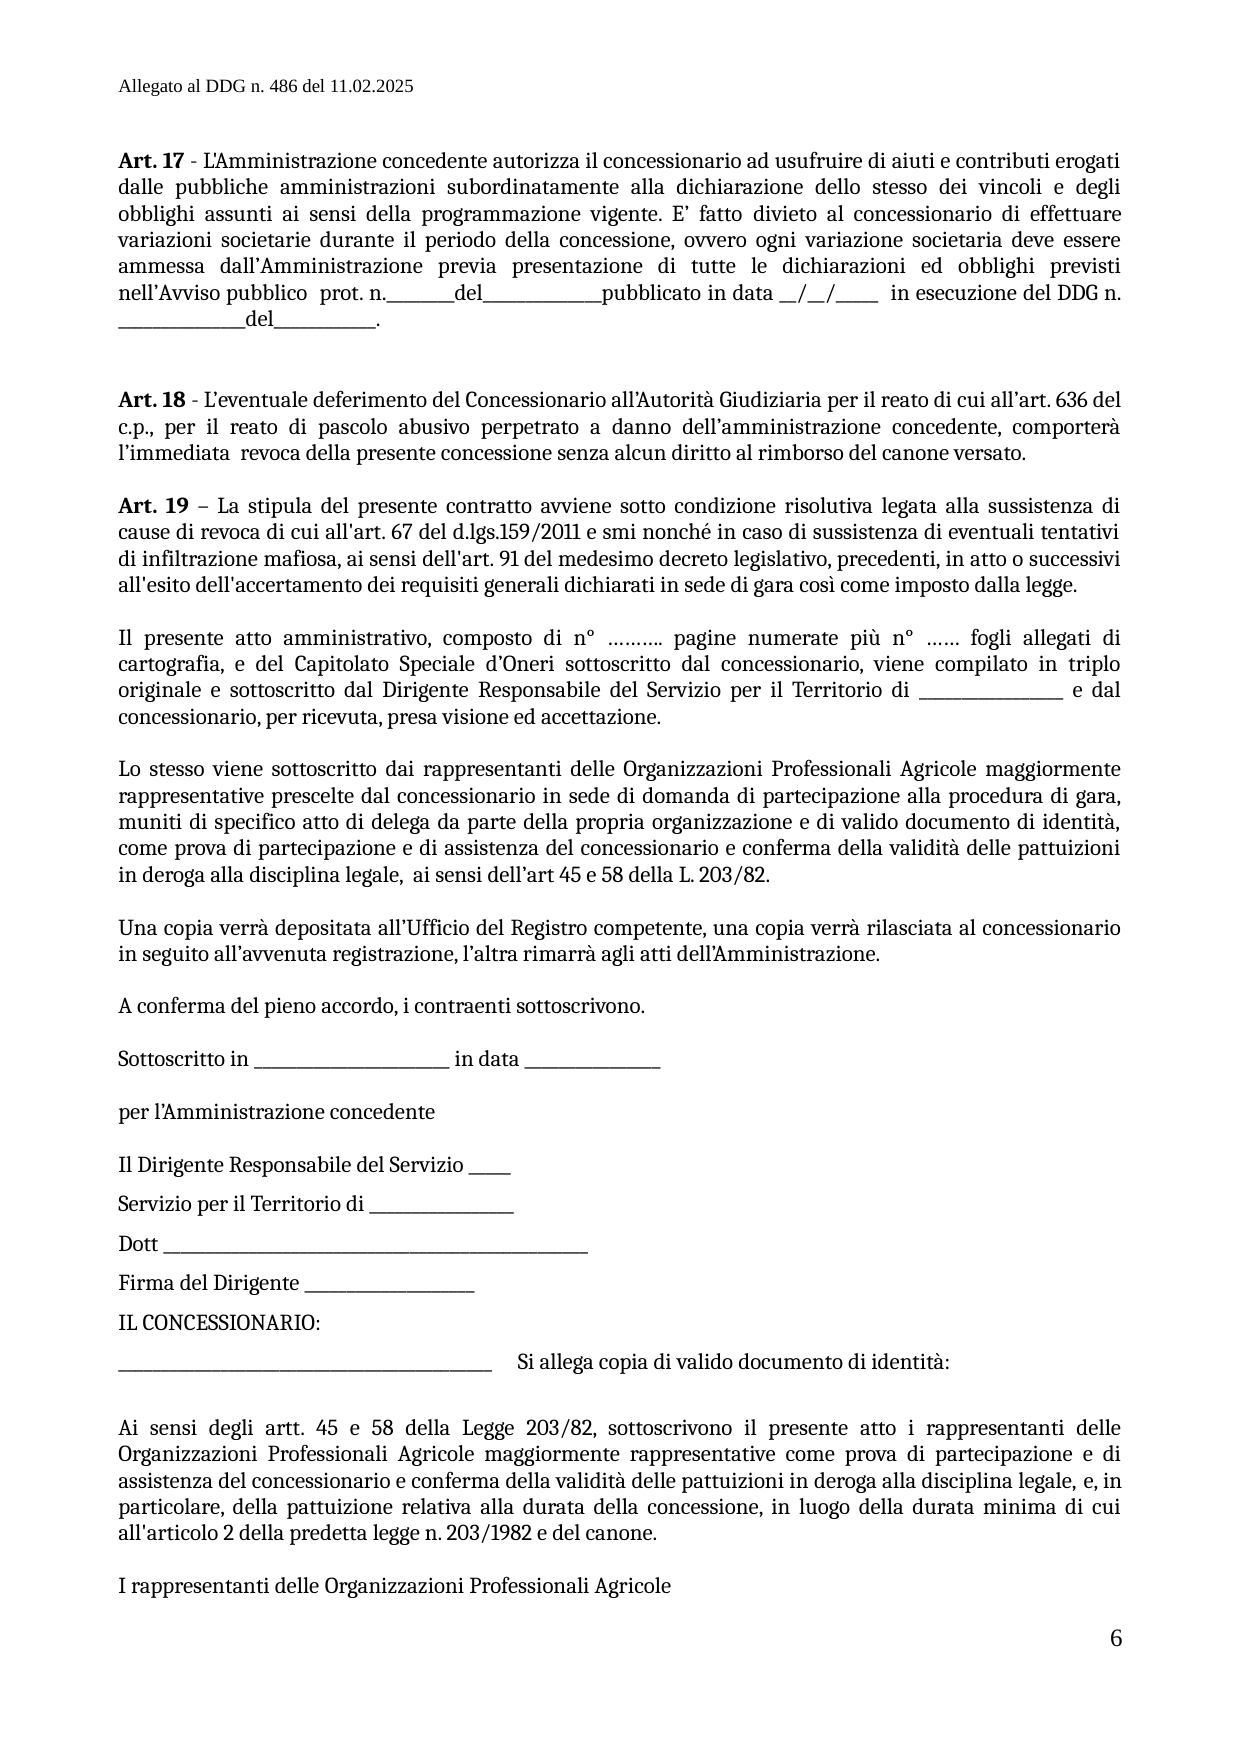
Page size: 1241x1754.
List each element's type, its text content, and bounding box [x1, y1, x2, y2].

text IL CONCESSIONARIO: [118, 1309, 1122, 1336]
text Il presente atto amministrativo, composto di n° ………. pagine numerate più n° …… fogli allegati di cartografia, e del Capitolato Speciale d’Oneri sottoscritto dal concessionario, viene compilato in triplo originale e sottoscritto dal Dirigente Responsabile del Servizio per il Territorio di _________________ e dal concessionario, per ricevuta, presa visione ed accettazione. [118, 624, 1122, 730]
text Firma del Dirigente ____________________ [118, 1270, 1122, 1296]
text Dott __________________________________________________ [118, 1230, 1122, 1257]
text Il Dirigente Responsabile del Servizio _____ [118, 1151, 1122, 1178]
text Ai sensi degli artt. 45 e 58 della Legge 203/82, sottoscrivono il presente atto i rappresentanti delle Organizzazioni Professionali Agricole maggiormente rappresentative come prova di partecipazione e di assistenza del concessionario e conferma della validità delle pattuizioni in deroga alla disciplina legale, e, in particolare, della pattuizione relativa alla durata della concessione, in luogo della durata minima di cui all'articolo 2 della predetta legge n. 203/1982 e del canone. [118, 1415, 1122, 1546]
text I rappresentanti delle Organizzazioni Professionali Agricole [118, 1573, 1122, 1599]
text Sottoscritto in _______________________ in data ________________ [118, 1046, 1122, 1072]
text Art. 19 – La stipula del presente contratto avviene sotto condizione risolutiva legata alla sussistenza di cause di revoca di cui all'art. 67 del d.lgs.159/2011 e smi nonché in caso di sussistenza di eventuali tentativi di infiltrazione mafiosa, ai sensi dell'art. 91 del medesimo decreto legislativo, precedenti, in atto o successivi all'esito dell'accertamento dei requisiti generali dichiarati in sede di gara così come imposto dalla legge. [118, 493, 1122, 598]
text ____________________________________________ Si allega copia di valido documento di identità: [118, 1349, 1122, 1375]
text Servizio per il Territorio di _________________ [118, 1191, 1122, 1217]
text Art. 18 - L’eventuale deferimento del Concessionario all’Autorità Giudiziaria per il reato di cui all’art. 636 del c.p., per il reato di pascolo abusivo perpetrato a danno dell’amministrazione concedente, comporterà l’immediata revoca della presente concessione senza alcun diritto al rimborso del canone versato. [118, 387, 1122, 466]
text A conferma del pieno accordo, i contraenti sottoscrivono. [118, 993, 1122, 1020]
text per l’Amministrazione concedente [118, 1099, 1122, 1125]
text Una copia verrà depositata all’Ufficio del Registro competente, una copia verrà rilasciata al concessionario in seguito all’avvenuta registrazione, l’altra rimarrà agli atti dell’Amministrazione. [118, 914, 1122, 967]
text Lo stesso viene sottoscritto dai rappresentanti delle Organizzazioni Professionali Agricole maggiormente rappresentative prescelte dal concessionario in sede di domanda di partecipazione alla procedura di gara, muniti di specifico atto di delega da parte della propria organizzazione e di valido documento di identità, come prova di partecipazione e di assistenza del concessionario e conferma della validità delle pattuizioni in deroga alla disciplina legale, ai sensi dell’art 45 e 58 della L. 203/82. [118, 756, 1122, 888]
text Art. 17 - L'Amministrazione concedente autorizza il concessionario ad usufruire di aiuti e contributi erogati dalle pubbliche amministrazioni subordinatamente alla dichiarazione dello stesso dei vincoli e degli obblighi assunti ai sensi della programmazione vigente. E’ fatto divieto al concessionario di effettuare variazioni societarie durante il periodo della concessione, ovvero ogni variazione societaria deve essere ammessa dall’Amministrazione previa presentazione di tutte le dichiarazioni ed obblighi previsti nell’Avviso pubblico prot. n.________del______________pubblicato in data __/__/_____ in esecuzione del DDG n. _______________del____________. [118, 148, 1122, 332]
